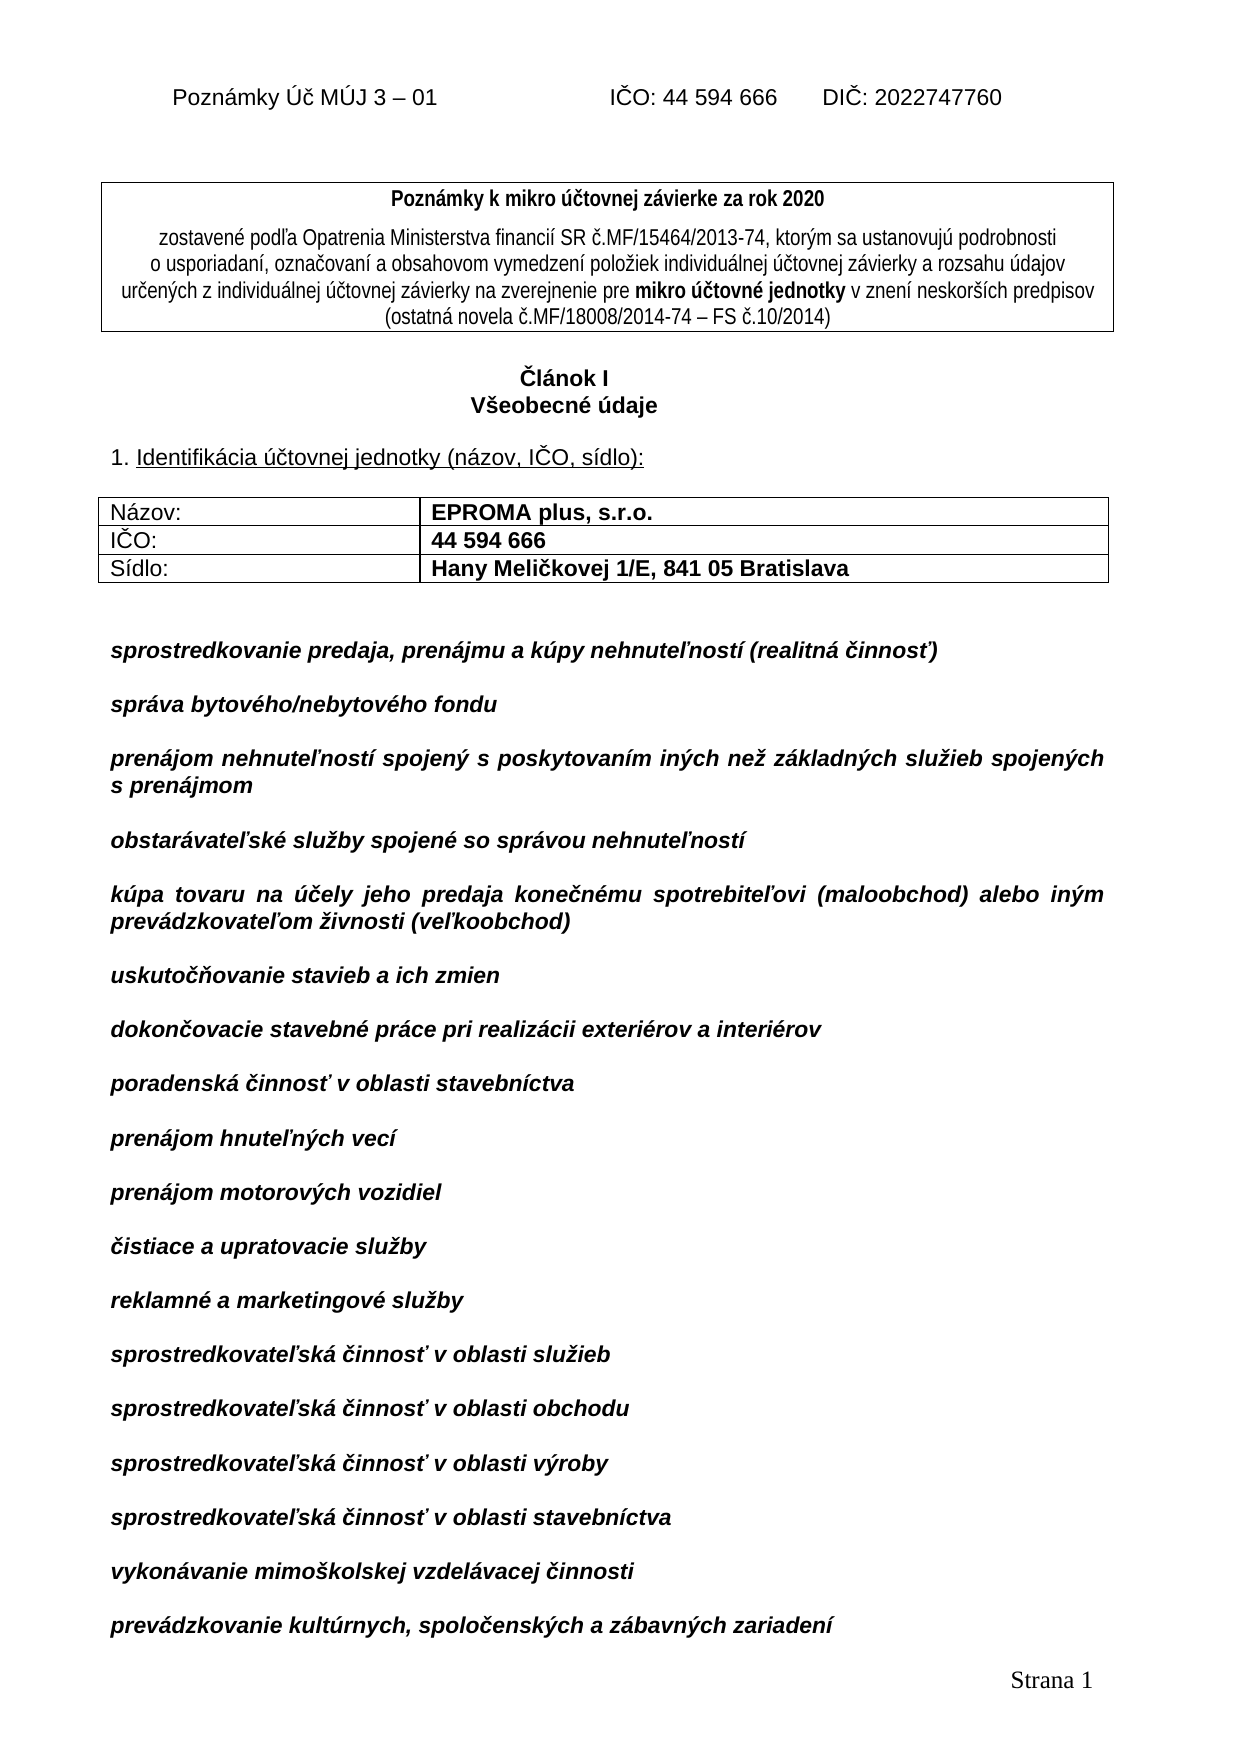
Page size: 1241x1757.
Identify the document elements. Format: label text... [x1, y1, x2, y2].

text vykonávanie mimoškolskej vzdelávacej činnosti [110, 1558, 1105, 1585]
text sprostredkovateľská činnosť v oblasti služieb [110, 1341, 1105, 1368]
text uskutočňovanie stavieb a ich zmien [110, 962, 1105, 989]
table_cell 44 594 666 [421, 526, 1108, 553]
text Poznámky k mikro účtovnej závierke za rok 2020 [102, 183, 1113, 211]
text správa bytového/nebytového fondu [110, 691, 1105, 718]
table_header Názov: [99, 498, 419, 525]
text kúpa tovaru na účely jeho predaja konečnému spotrebiteľovi (maloobchod) alebo iným prevádzkovateľom živnosti (veľkoobchod) [110, 881, 1105, 935]
text sprostredkovanie predaja, prenájmu a kúpy nehnuteľností (realitná činnosť) [110, 637, 1105, 664]
table_header EPROMA plus, s.r.o. [421, 498, 1108, 525]
text (ostatná novela č.MF/18008/2014-74 – FS č.10/2014) [102, 300, 1113, 331]
text prenájom nehnuteľností spojený s poskytovaním iných než základných služieb spojených s prenájmom [110, 745, 1105, 799]
text poradenská činnosť v oblasti stavebníctva [110, 1070, 1105, 1097]
table_cell Hany Meličkovej 1/E, 841 05 Bratislava [421, 555, 1108, 582]
table_cell IČO: [99, 526, 419, 553]
text prenájom motorových vozidiel [110, 1178, 1105, 1206]
text reklamné a marketingové služby [110, 1287, 1105, 1314]
text sprostredkovateľská činnosť v oblasti stavebníctva [110, 1503, 1105, 1531]
table_cell Sídlo: [99, 555, 419, 582]
text Všeobecné údaje [110, 392, 1017, 418]
text dokončovacie stavebné práce pri realizácii exteriérov a interiérov [110, 1016, 1105, 1043]
text obstarávateľské služby spojené so správou nehnuteľností [110, 826, 1105, 853]
text prenájom hnuteľných vecí [110, 1124, 1105, 1151]
text zostavené podľa Opatrenia Ministerstva financií SR č.MF/15464/2013-74, ktorým sa ustanovujú podrobnosti o usporiadaní, označovaní a obsahovom vymedzení položiek individuálnej účtovnej závierky a rozsahu údajov určených z individuálnej účtovnej závierky na zverejnenie pre mikro účtovné jednotky v znení neskorších predpisov [102, 221, 1113, 300]
text prevádzkovanie kultúrnych, spoločenských a zábavných zariadení [110, 1612, 1105, 1639]
subtitle Článok I [110, 365, 1018, 392]
text 1. Identifikácia účtovnej jednotky (názov, IČO, sídlo): [110, 444, 1105, 470]
text sprostredkovateľská činnosť v oblasti výroby [110, 1449, 1105, 1476]
text sprostredkovateľská činnosť v oblasti obchodu [110, 1395, 1105, 1422]
text čistiace a upratovacie služby [110, 1233, 1105, 1260]
